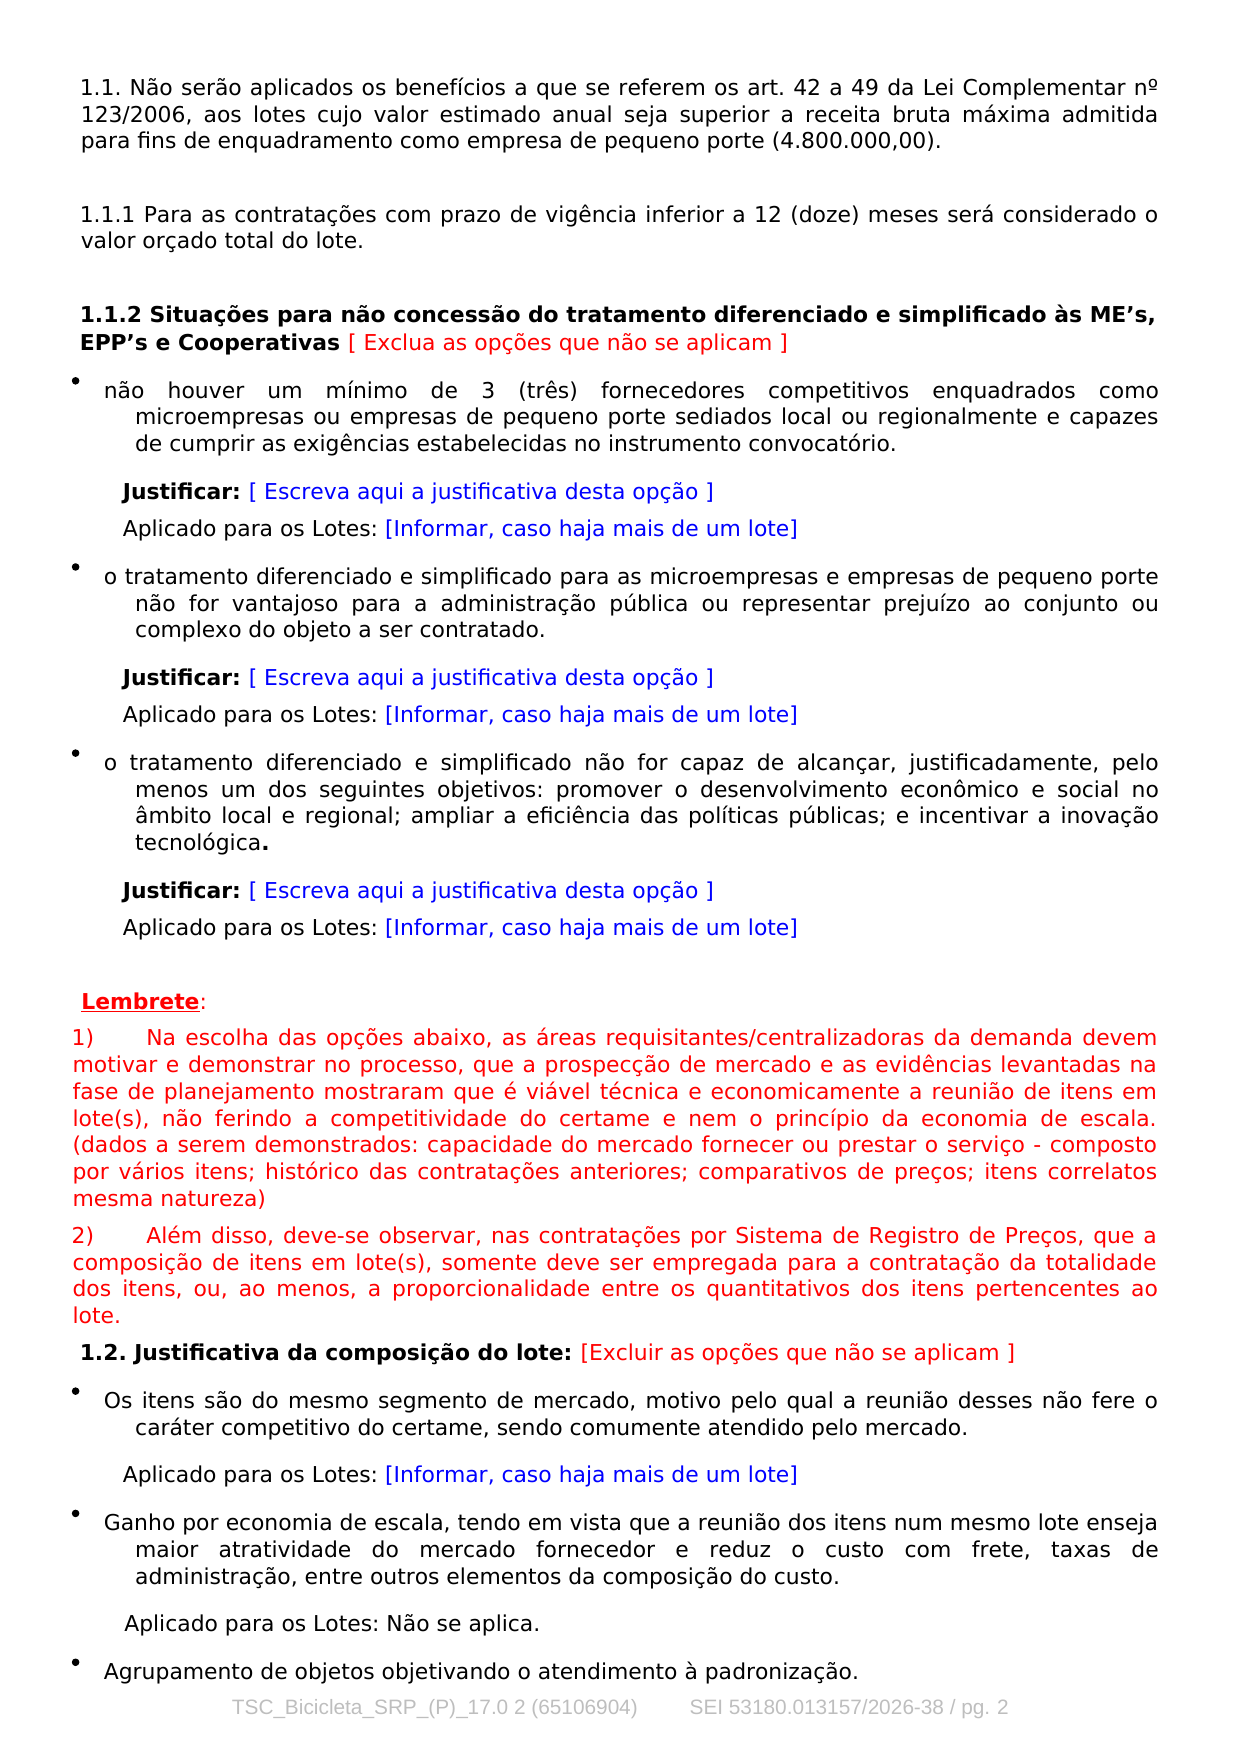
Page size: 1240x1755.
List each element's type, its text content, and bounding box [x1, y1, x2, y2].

text Ganho por economia de escala, tendo em vista que a reunião dos itens num mesmo lote enseja maior atratividade do mercado fornecedor e reduz o custo com frete, taxas de administração, entre outros elementos da composição do custo. [104, 1510, 1160, 1589]
text Justificar: [ Escreva aqui a justificativa desta opção ] [123, 878, 1180, 903]
text 1.2. Justificativa da composição do lote: [Excluir as opções que não se aplicam ] [79, 1340, 1180, 1366]
text Aplicado para os Lotes: [Informar, caso haja mais de um lote] [123, 516, 1180, 542]
text Lembrete: [81, 989, 1180, 1014]
text Os itens são do mesmo segmento de mercado, motivo pelo qual a reunião desses não fere o caráter competitivo do certame, sendo comumente atendido pelo mercado. [104, 1388, 1160, 1440]
text 1.1.1 Para as contratações com prazo de vigência inferior a 12 (doze) meses será considerado o valor orçado total do lote. [79, 202, 1160, 254]
text Aplicado para os Lotes: [Informar, caso haja mais de um lote] [123, 702, 1180, 728]
text Justificar: [ Escreva aqui a justificativa desta opção ] [123, 479, 1180, 504]
text Aplicado para os Lotes: Não se aplica. [124, 1612, 1160, 1637]
list Além disso, deve-se observar, nas contratações por Sistema de Registro de Preços, que a composição de itens em lote(s), somente deve ser empregada para a contratação da totalidade dos itens, ou, ao menos, a proporcionalidade entre os quantitativos dos itens pertencentes ao lote. [71, 1223, 1158, 1329]
text o tratamento diferenciado e simplificado para as microempresas e empresas de pequeno porte não for vantajoso para a administração pública ou representar prejuízo ao conjunto ou complexo do objeto a ser contratado. [104, 564, 1160, 643]
text EPP’s e Cooperativas [ Exclua as opções que não se aplicam ] [79, 330, 1158, 356]
text 1.1.2 Situações para não concessão do tratamento diferenciado e simplificado às ME’s, [79, 302, 1180, 327]
text não houver um mínimo de 3 (três) fornecedores competitivos enquadrados como microempresas ou empresas de pequeno porte sediados local ou regionalmente e capazes de cumprir as exigências estabelecidas no instrumento convocatório. [104, 378, 1160, 457]
text 1.1. Não serão aplicados os benefícios a que se referem os art. 42 a 49 da Lei Complementar nº 123/2006, aos lotes cujo valor estimado anual seja superior a receita bruta máxima admitida para fins de enquadramento como empresa de pequeno porte (4.800.000,00). [79, 75, 1160, 154]
text o tratamento diferenciado e simplificado não for capaz de alcançar, justificadamente, pelo menos um dos seguintes objetivos: promover o desenvolvimento econômico e social no âmbito local e regional; ampliar a eficiência das políticas públicas; e incentivar a inovação tecnológica. [104, 750, 1160, 856]
text Justificar: [ Escreva aqui a justificativa desta opção ] [123, 665, 1180, 691]
list Na escolha das opções abaixo, as áreas requisitantes/centralizadoras da demanda devem motivar e demonstrar no processo, que a prospecção de mercado e as evidências levantadas na fase de planejamento mostraram que é viável técnica e economicamente a reunião de itens em lote(s), não ferindo a competitividade do certame e nem o princípio da economia de escala. (dados a serem demonstrados: capacidade do mercado fornecer ou prestar o serviço - composto por vários itens; histórico das contratações anteriores; comparativos de preços; itens correlatos mesma natureza) [71, 1026, 1158, 1212]
text Agrupamento de objetos objetivando o atendimento à padronização. [104, 1659, 1160, 1685]
text Aplicado para os Lotes: [Informar, caso haja mais de um lote] [123, 915, 1180, 941]
text Aplicado para os Lotes: [Informar, caso haja mais de um lote] [123, 1462, 1180, 1488]
